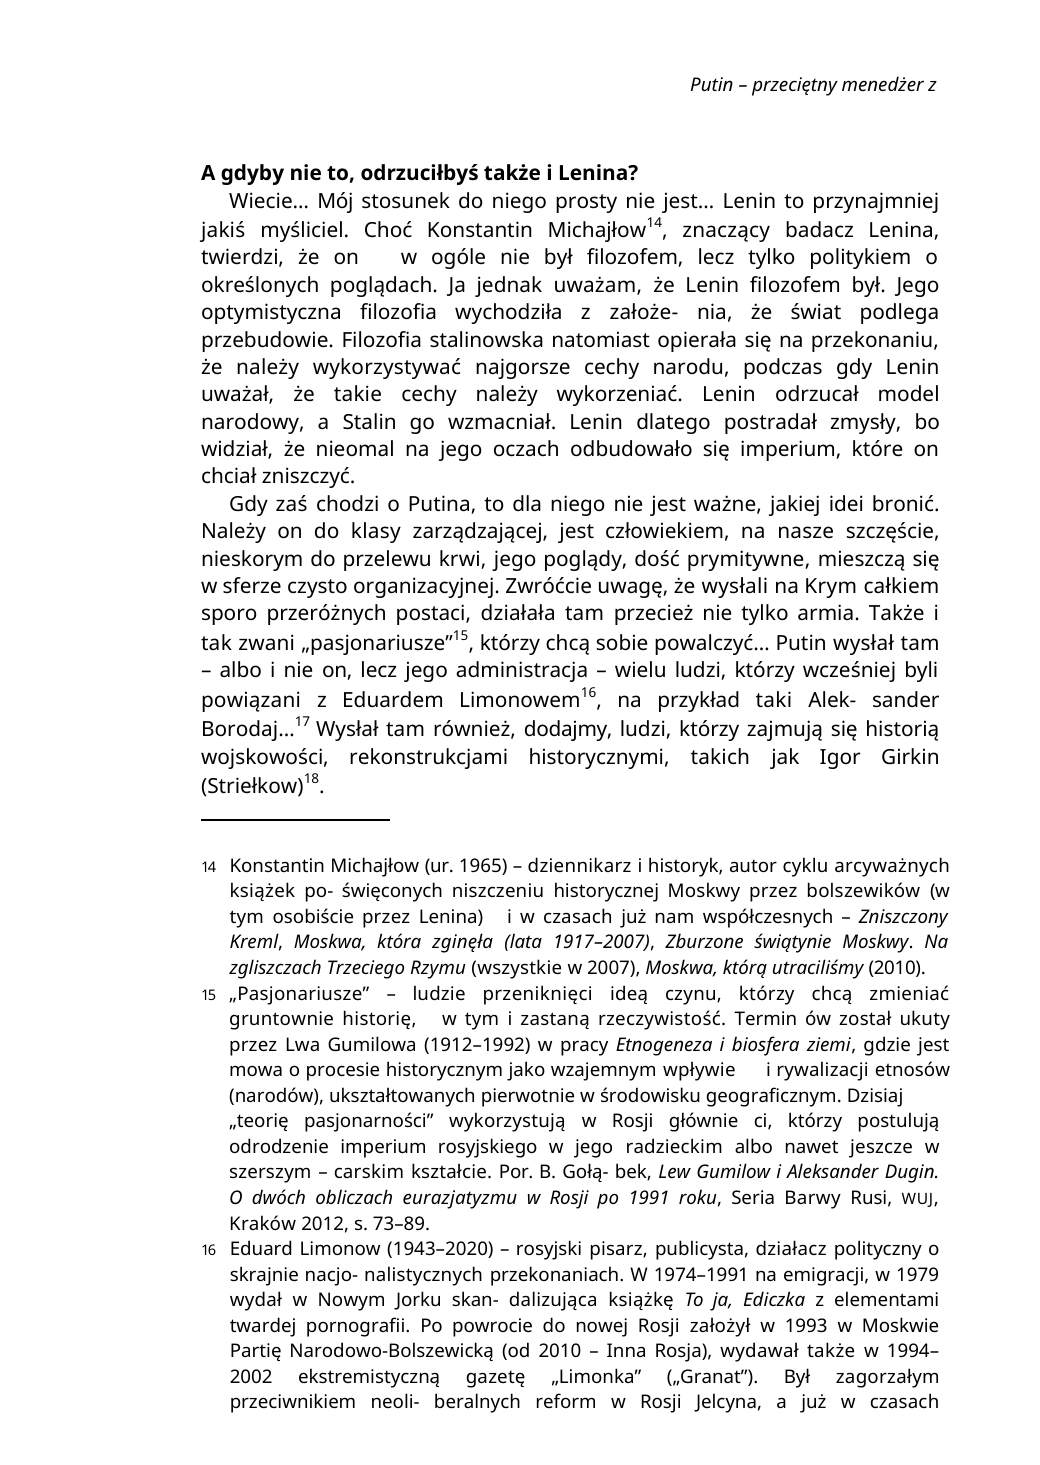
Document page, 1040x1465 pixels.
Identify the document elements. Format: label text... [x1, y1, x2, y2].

list „Pasjonariusze” – ludzie przeniknięci ideą czynu, którzy chcą zmieniać gruntownie historię, w tym i zastaną rzeczywistość. Termin ów został ukuty przez Lwa Gumilowa (1912–1992) w pracy Etnogeneza i biosfera ziemi, gdzie jest mowa o procesie historycznym jako wzajemnym wpływie i rywalizacji etnosów (narodów), ukształtowanych pierwotnie w środowisku geograficznym. Dzisiaj [201, 980, 950, 1108]
text Wiecie… Mój stosunek do niego prosty nie jest… Lenin to przynajmniej jakiś myśliciel. Choć Konstantin Michajłow14, znaczący badacz Lenina, twierdzi, że on w ogóle nie był filozofem, lecz tylko politykiem o określonych poglądach. Ja jednak uważam, że Lenin filozofem był. Jego optymistyczna filozofia wychodziła z założe- nia, że świat podlega przebudowie. Filozofia stalinowska natomiast opierała się na przekonaniu, że należy wykorzystywać najgorsze cechy narodu, podczas gdy Lenin uważał, że takie cechy należy wykorzeniać. Lenin odrzucał model narodowy, a Stalin go wzmacniał. Lenin dlatego postradał zmysły, bo widział, że nieomal na jego oczach odbudowało się imperium, które on chciał zniszczyć. [201, 187, 940, 490]
text Gdy zaś chodzi o Putina, to dla niego nie jest ważne, jakiej idei bronić. Należy on do klasy zarządzającej, jest człowiekiem, na nasze szczęście, nieskorym do przelewu krwi, jego poglądy, dość prymitywne, mieszczą się w sferze czysto organizacyjnej. Zwróćcie uwagę, że wysłali na Krym całkiem sporo przeróżnych postaci, działała tam przecież nie tylko armia. Także i tak zwani „pasjonariusze”15, którzy chcą sobie powalczyć… Putin wysłał tam – albo i nie on, lecz jego administracja – wielu ludzi, którzy wcześniej byli powiązani z Eduardem Limonowem16, na przykład taki Alek- sander Borodaj…17 Wysłał tam również, dodajmy, ludzi, którzy zajmują się historią wojskowości, rekonstrukcjami historycznymi, takich jak Igor Girkin (Striełkow)18. [201, 490, 939, 800]
subtitle A gdyby nie to, odrzuciłbyś także i Lenina? [201, 158, 950, 186]
text „teorię pasjonarności” wykorzystują w Rosji głównie ci, którzy postulują odrodzenie imperium rosyjskiego w jego radzieckim albo nawet jeszcze w szerszym – carskim kształcie. Por. B. Gołą- bek, Lew Gumilow i Aleksander Dugin. O dwóch obliczach eurazjatyzmu w Rosji po 1991 roku, Seria Barwy Rusi, WUJ, Kraków 2012, s. 73–89. [229, 1108, 939, 1235]
list Konstantin Michajłow (ur. 1965) – dziennikarz i historyk, autor cyklu arcyważnych książek po- święconych niszczeniu historycznej Moskwy przez bolszewików (w tym osobiście przez Lenina) i w czasach już nam współczesnych – Zniszczony Kreml, Moskwa, która zginęła (lata 1917–2007), Zburzone świątynie Moskwy. Na zgliszczach Trzeciego Rzymu (wszystkie w 2007), Moskwa, którą utraciliśmy (2010). [201, 852, 950, 980]
list Eduard Limonow (1943–2020) – rosyjski pisarz, publicysta, działacz polityczny o skrajnie nacjo- nalistycznych przekonaniach. W 1974–1991 na emigracji, w 1979 wydał w Nowym Jorku skan- dalizująca książkę To ja, Ediczka z elementami twardej pornografii. Po powrocie do nowej Rosji założył w 1993 w Moskwie Partię Narodowo-Bolszewicką (od 2010 – Inna Rosja), wydawał także w 1994–2002 ekstremistyczną gazetę „Limonka” („Granat”). Był zagorzałym przeciwnikiem neoli- beralnych reform w Rosji Jelcyna, a już w czasach [201, 1235, 939, 1414]
